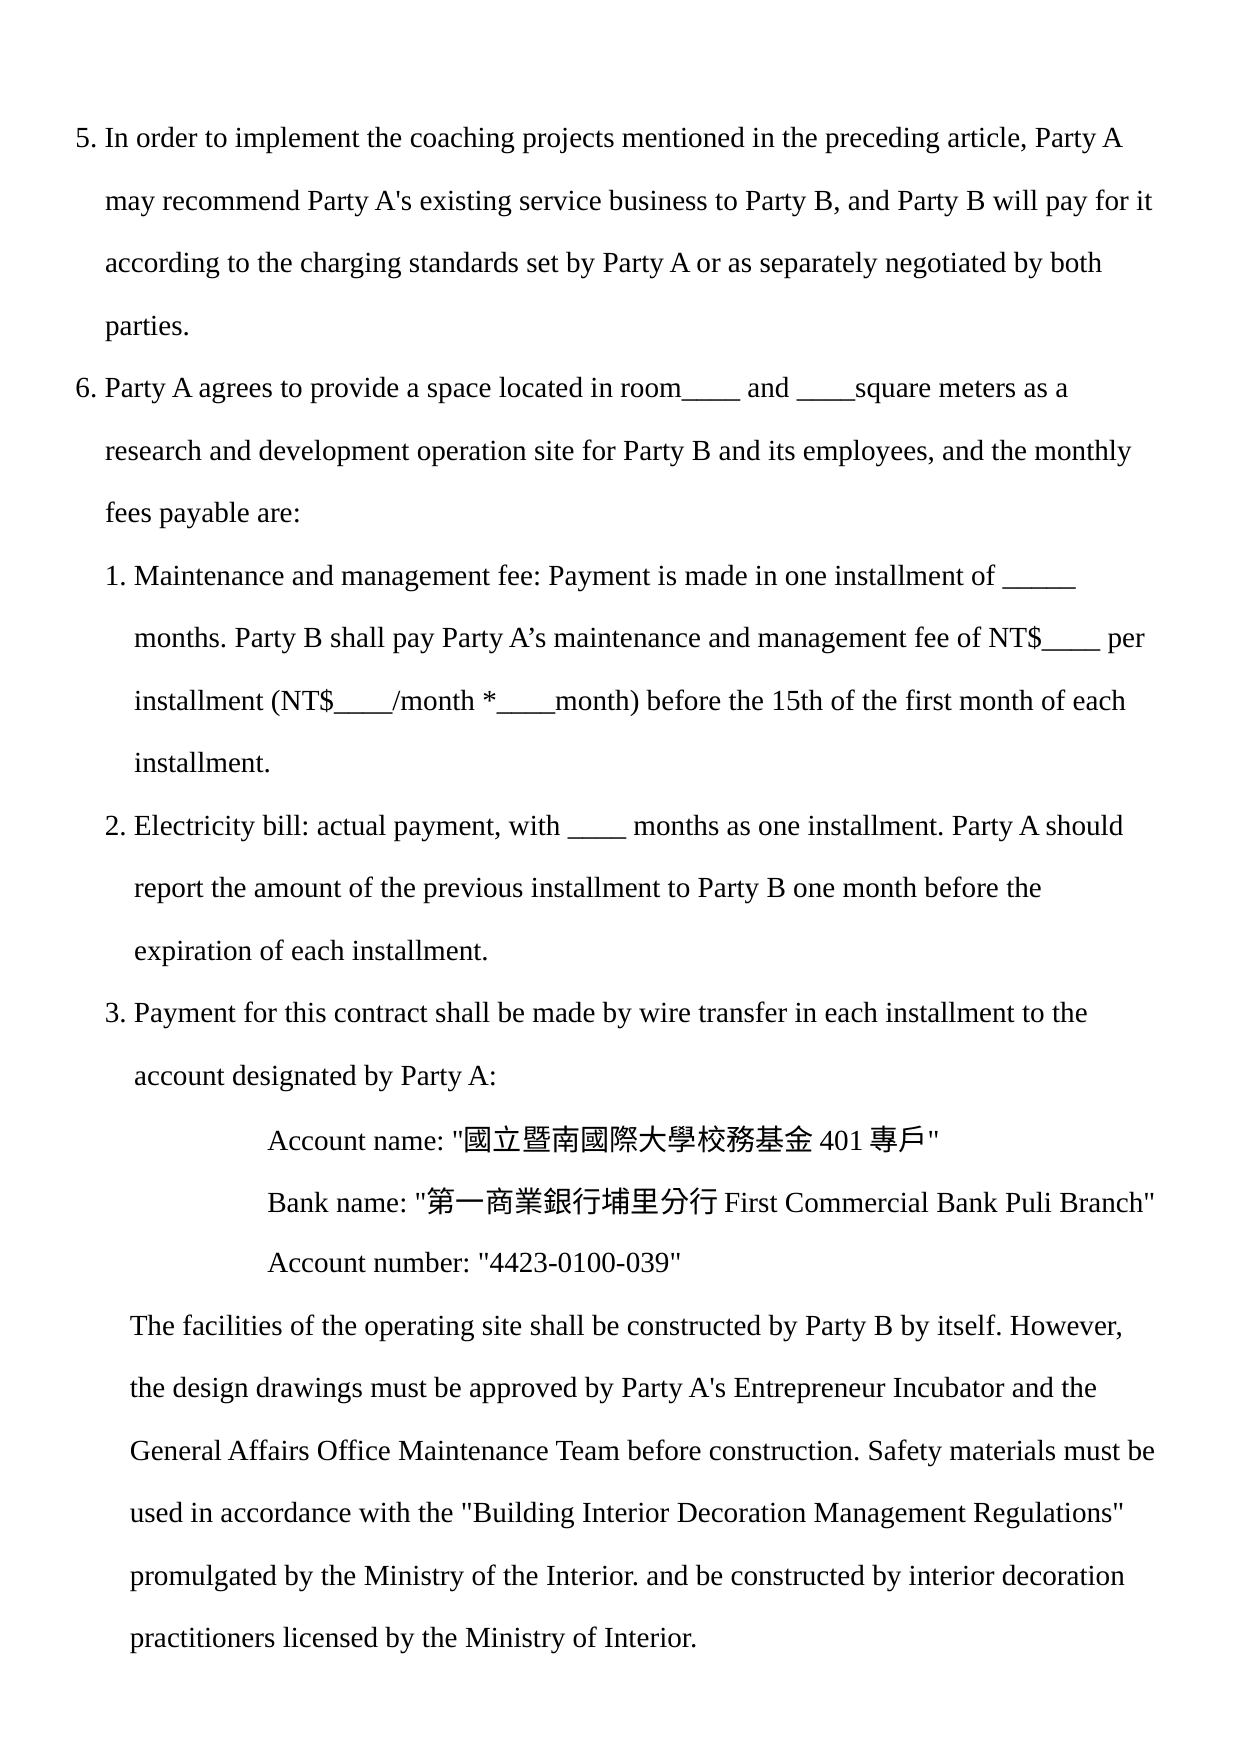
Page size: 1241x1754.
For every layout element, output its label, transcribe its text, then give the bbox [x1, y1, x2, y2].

text 6. Party A agrees to provide a space located in room____ and ____square meters as a research and development operation site for Party B and its employees, and the monthly fees payable are: [75, 346, 1165, 533]
text 2. Electricity bill: actual payment, with ____ months as one installment. Party A should report the amount of the previous installment to Party B one month before the expiration of each installment. [104, 783, 1165, 971]
text Account name: "國立暨南國際大學校務基金401專戶" [134, 1096, 1165, 1158]
text The facilities of the operating site shall be constructed by Party B by itself. However, the design drawings must be approved by Party A's Entrepreneur Incubator and the General Affairs Office Maintenance Team before construction. Safety materials must be used in accordance with the "Building Interior Decoration Management Regulations" promulgated by the Ministry of the Interior. and be constructed by interior decoration practitioners licensed by the Ministry of Interior. [129, 1283, 1165, 1658]
text 1. Maintenance and management fee: Payment is made in one installment of _____ months. Party B shall pay Party A’s maintenance and management fee of NT$____ per installment (NT$____/month *____month) before the 15th of the first month of each installment. [104, 533, 1165, 783]
text Account number: "4423-0100-039" [134, 1221, 1165, 1283]
text Bank name: "第一商業銀行埔里分行First Commercial Bank Puli Branch" [134, 1158, 1165, 1221]
text 5. In order to implement the coaching projects mentioned in the preceding article, Party A may recommend Party A's existing service business to Party B, and Party B will pay for it according to the charging standards set by Party A or as separately negotiated by both parties. [75, 96, 1165, 346]
text 3. Payment for this contract shall be made by wire transfer in each installment to the account designated by Party A: [104, 971, 1165, 1096]
